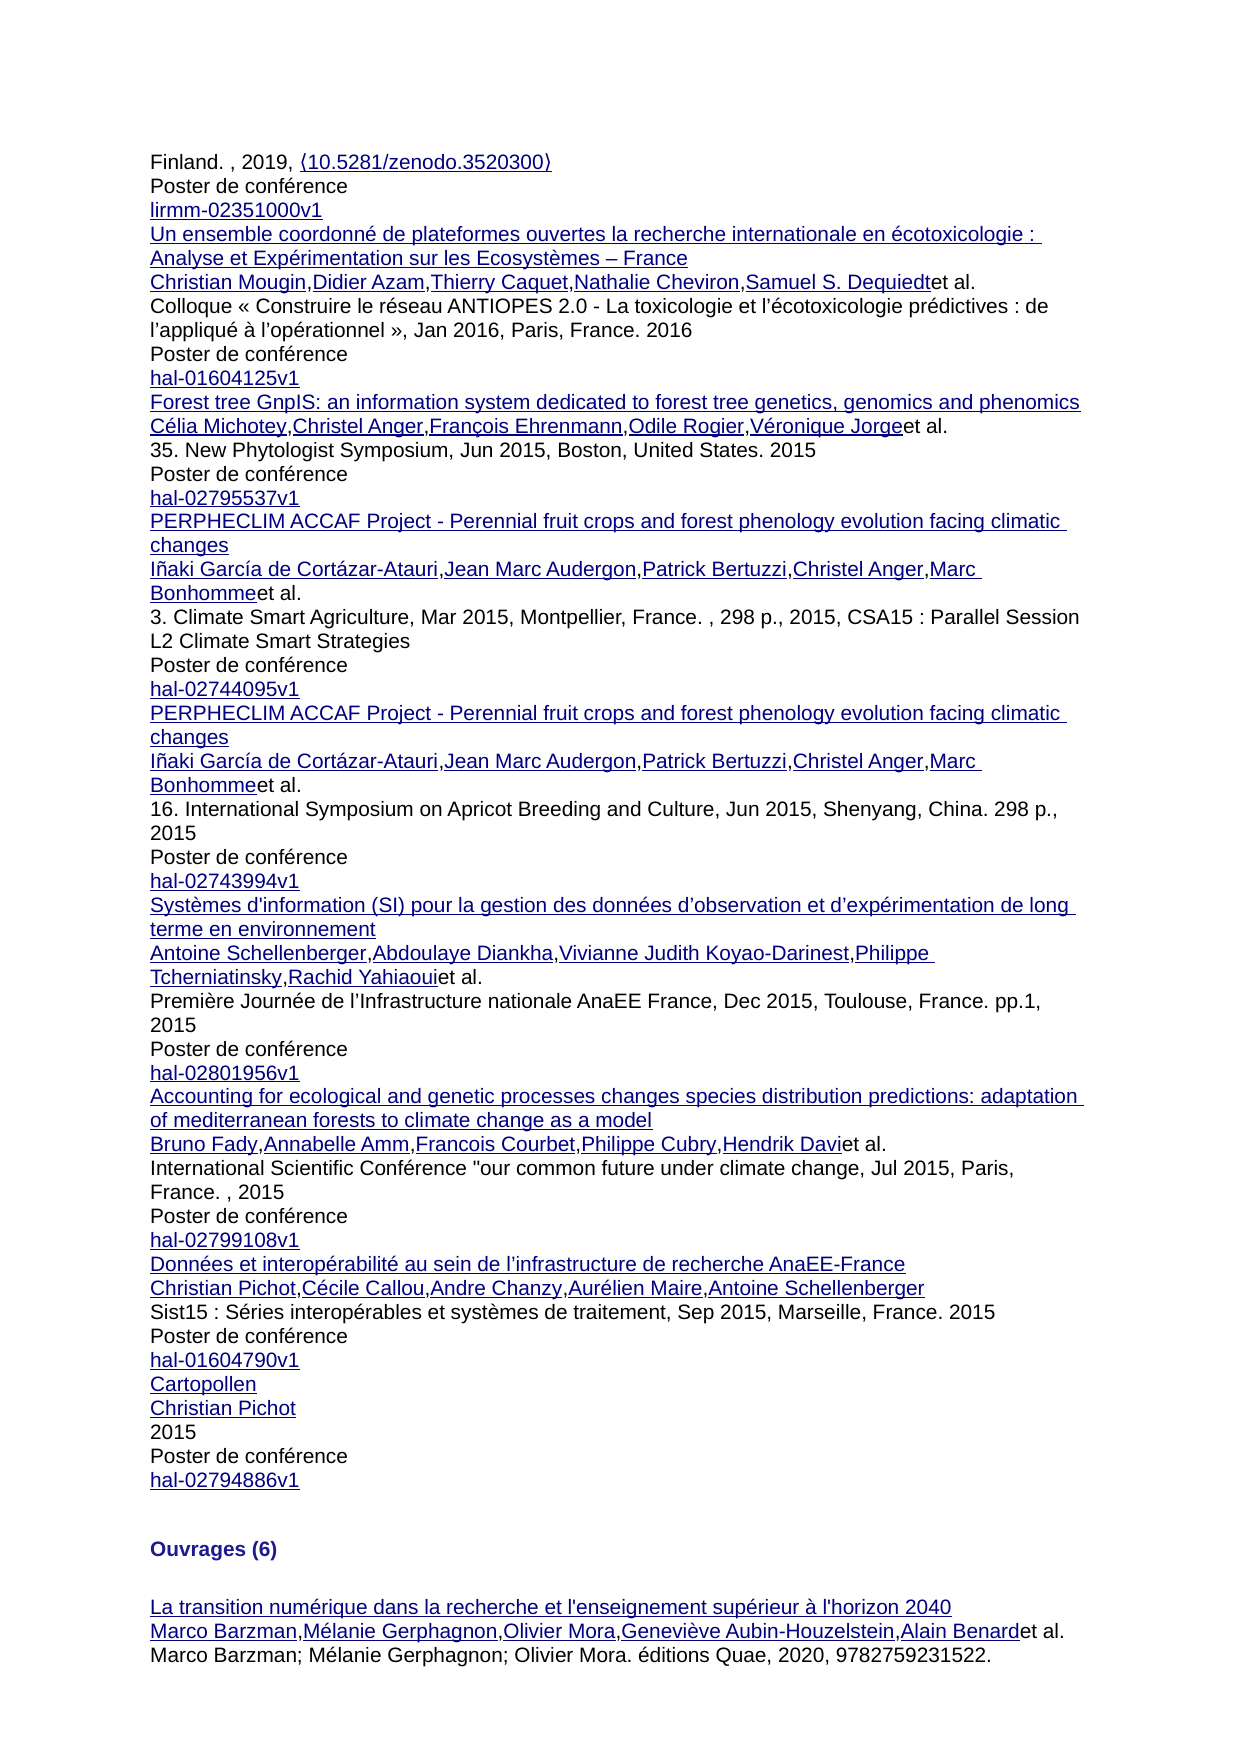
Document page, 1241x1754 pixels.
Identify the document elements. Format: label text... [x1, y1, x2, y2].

table_cell PERPHECLIM ACCAF Project - Perennial fruit crops and forest phenology evolution facing climatic changes Iñaki García de Cortázar-Atauri,Jean Marc Audergon,Patrick Bertuzzi,Christel Anger,Marc Bonhommeet al. 3. Climate Smart Agriculture, Mar 2015, Montpellier, France. , 298 p., 2015, CSA15 : Parallel Session L2 Climate Smart Strategies Poster de conférence hal-02744095v1 [150, 509, 1090, 701]
table_cell Cartopollen Christian Pichot 2015 Poster de conférence hal-02794886v1 [150, 1372, 1090, 1492]
table_cell Accounting for ecological and genetic processes changes species distribution predictions: adaptation of mediterranean forests to climate change as a model Bruno Fady,Annabelle Amm,Francois Courbet,Philippe Cubry,Hendrik Daviet al. International Scientific Conférence "our common future under climate change, Jul 2015, Paris, France. , 2015 Poster de conférence hal-02799108v1 [150, 1084, 1090, 1252]
table_cell Systèmes d'information (SI) pour la gestion des données d’observation et d’expérimentation de long terme en environnement Antoine Schellenberger,Abdoulaye Diankha,Vivianne Judith Koyao-Darinest,Philippe Tcherniatinsky,Rachid Yahiaouiet al. Première Journée de l’Infrastructure nationale AnaEE France, Dec 2015, Toulouse, France. pp.1, 2015 Poster de conférence hal-02801956v1 [150, 893, 1090, 1084]
table_header La transition numérique dans la recherche et l'enseignement supérieur à l'horizon 2040 Marco Barzman,Mélanie Gerphagnon,Olivier Mora,Geneviève Aubin-Houzelstein,Alain Benardet al. Marco Barzman; Mélanie Gerphagnon; Olivier Mora. éditions Quae, 2020, 9782759231522. [150, 1595, 1090, 1667]
table_cell Forest tree GnpIS: an information system dedicated to forest tree genetics, genomics and phenomics Célia Michotey,Christel Anger,François Ehrenmann,Odile Rogier,Véronique Jorgeet al. 35. New Phytologist Symposium, Jun 2015, Boston, United States. 2015 Poster de conférence hal-02795537v1 [150, 390, 1090, 509]
table_cell D2KAB project taking off: Data to Knowledge in Agronomy and Biodiversity Sophie Aubin,Anne-Francoise Adam-Blondon,Michael Alaux,Mouhamadou Ba,Stéphan Bernardet al. 14th Research Data Alliance Plenary Conference (RDA P14), Best poster award, Oct 2019, Helsinki, Finland. , 2019, ⟨10.5281/zenodo.3520300⟩ Poster de conférence lirmm-02351000v1 [150, 150, 1090, 222]
subtitle Ouvrages (6) [150, 1536, 1090, 1560]
table_cell PERPHECLIM ACCAF Project - Perennial fruit crops and forest phenology evolution facing climatic changes Iñaki García de Cortázar-Atauri,Jean Marc Audergon,Patrick Bertuzzi,Christel Anger,Marc Bonhommeet al. 16. International Symposium on Apricot Breeding and Culture, Jun 2015, Shenyang, China. 298 p., 2015 Poster de conférence hal-02743994v1 [150, 701, 1090, 893]
table_cell Données et interopérabilité au sein de l’infrastructure de recherche AnaEE-France Christian Pichot,Cécile Callou,Andre Chanzy,Aurélien Maire,Antoine Schellenberger Sist15 : Séries interopérables et systèmes de traitement, Sep 2015, Marseille, France. 2015 Poster de conférence hal-01604790v1 [150, 1252, 1090, 1372]
table_cell Un ensemble coordonné de plateformes ouvertes la recherche internationale en écotoxicologie : Analyse et Expérimentation sur les Ecosystèmes – France Christian Mougin,Didier Azam,Thierry Caquet,Nathalie Cheviron,Samuel S. Dequiedtet al. Colloque « Construire le réseau ANTIOPES 2.0 - La toxicologie et l’écotoxicologie prédictives : de l’appliqué à l’opérationnel », Jan 2016, Paris, France. 2016 Poster de conférence hal-01604125v1 [150, 222, 1090, 389]
